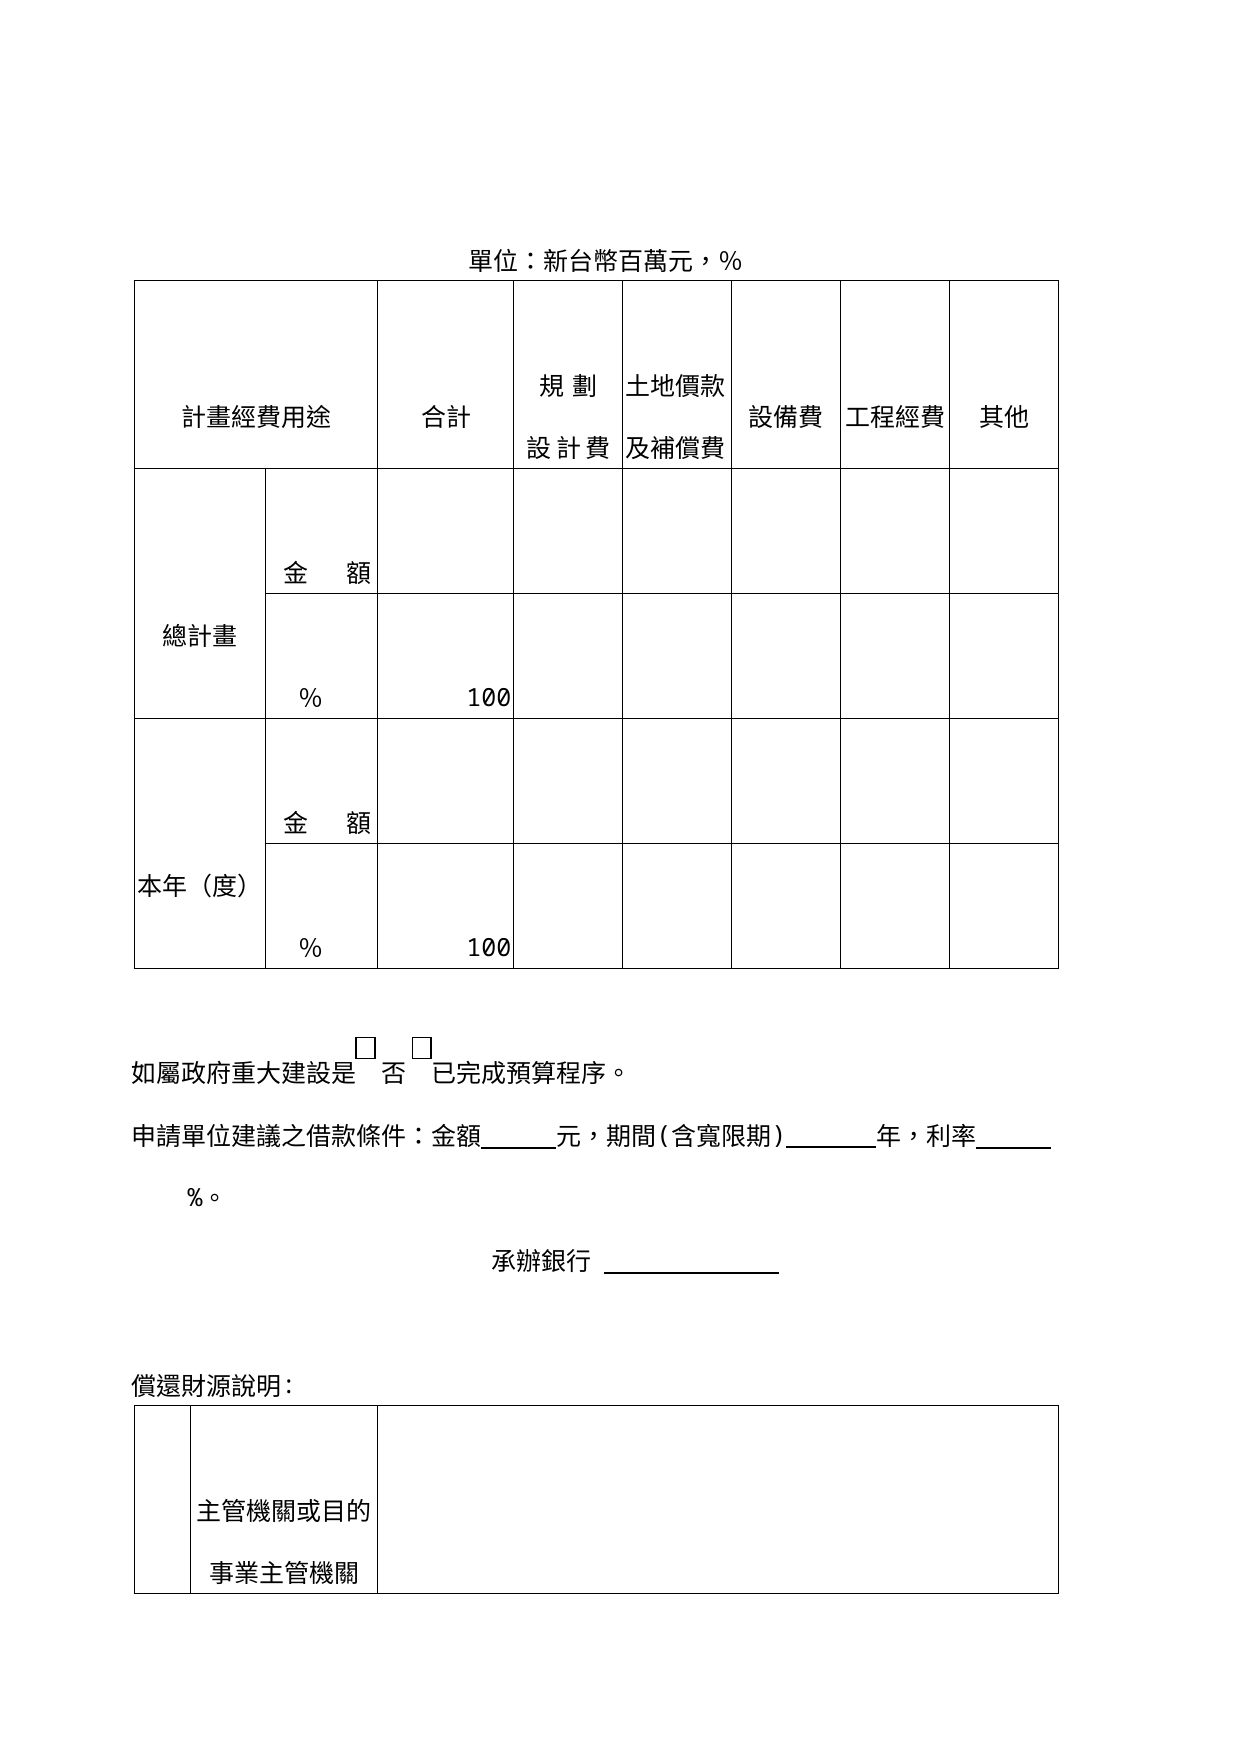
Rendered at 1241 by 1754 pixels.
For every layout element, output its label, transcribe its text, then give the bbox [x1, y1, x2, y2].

table_header 其他 [950, 281, 1058, 468]
table_cell [378, 469, 513, 593]
table_cell [732, 844, 840, 968]
table_cell 本年（度） [135, 719, 265, 968]
table_cell [514, 469, 622, 593]
table_cell [623, 844, 731, 968]
table_cell [950, 469, 1058, 593]
table_cell [514, 844, 622, 968]
table_cell [841, 844, 949, 968]
table_cell 總計畫 [135, 469, 265, 718]
table_cell [623, 594, 731, 718]
table_cell 100 [378, 594, 513, 718]
text 申請單位建議之借款條件：金額 元，期間(含寬限期) 年，利率 %。 [131, 1093, 1053, 1218]
table_header 合計 [378, 281, 513, 468]
table_cell [732, 469, 840, 593]
table_cell [514, 594, 622, 718]
table_cell [378, 719, 513, 843]
table_header 主管機關或目的 事業主管機關 [191, 1406, 377, 1593]
table_header 工程經費 [841, 281, 949, 468]
table_cell [841, 594, 949, 718]
table_cell ％ [266, 594, 377, 718]
table_header 土地價款 及補償費 [623, 281, 731, 468]
table_header 設備費 [732, 281, 840, 468]
table_cell 金 額 [266, 719, 377, 843]
table_cell [623, 469, 731, 593]
table_header [378, 1406, 1058, 1593]
text 承辦銀行 [131, 1218, 1053, 1280]
text 償還財源說明: [131, 1343, 1053, 1405]
table_cell [841, 469, 949, 593]
table_cell [732, 719, 840, 843]
table_cell [623, 719, 731, 843]
table_header 規劃 設計費 [514, 281, 622, 468]
table_cell [950, 844, 1058, 968]
table_cell [514, 719, 622, 843]
table_cell [950, 594, 1058, 718]
text 單位：新台幣百萬元，％ [187, 218, 1053, 280]
table_cell [732, 594, 840, 718]
table_header 計畫經費用途 [135, 281, 377, 468]
table_cell ％ [266, 844, 377, 968]
table_header [135, 1406, 190, 1593]
table_cell [841, 719, 949, 843]
table_cell 100 [378, 844, 513, 968]
table_cell 金 額 [266, 469, 377, 593]
text 如屬政府重大建設是 否 已完成預算程序。 [131, 1030, 1053, 1093]
table_cell [950, 719, 1058, 843]
